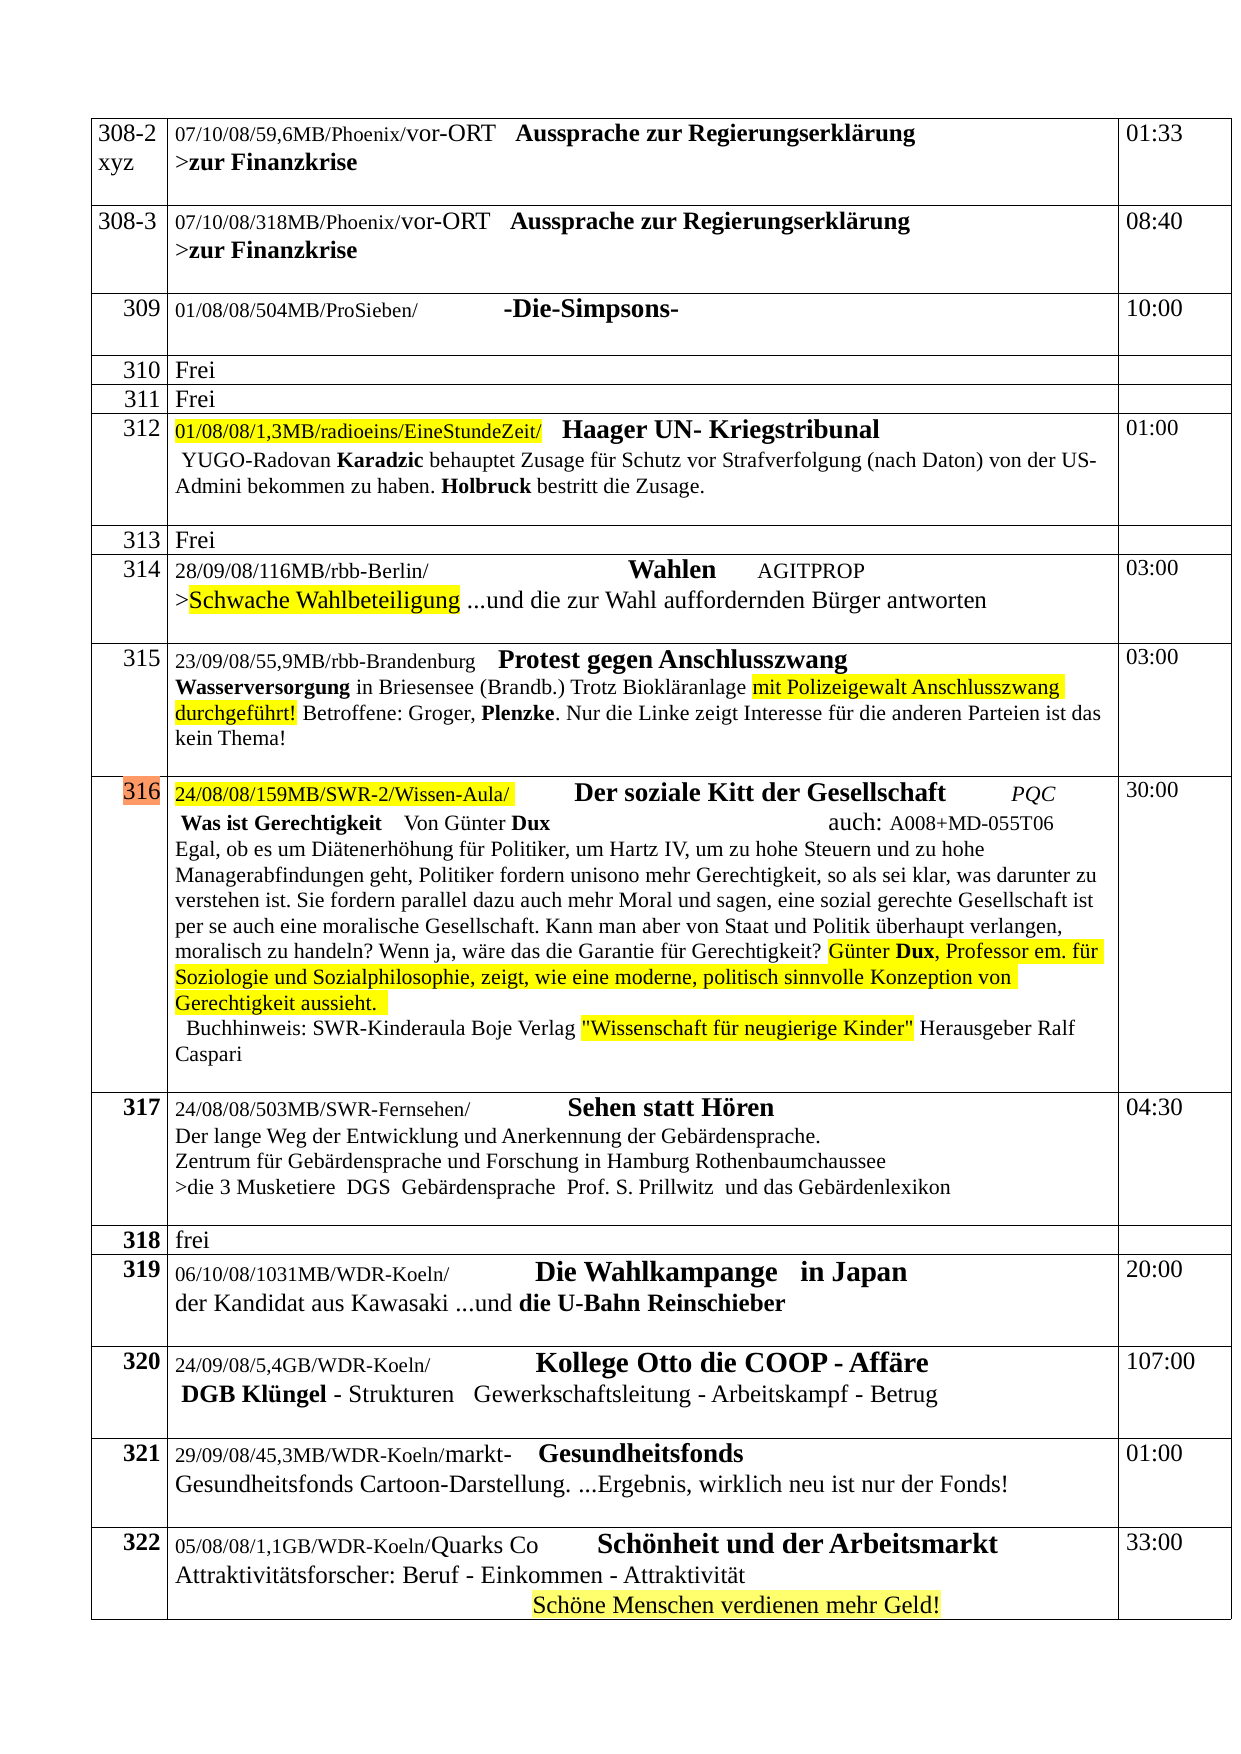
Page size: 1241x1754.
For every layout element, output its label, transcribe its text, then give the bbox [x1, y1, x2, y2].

table_cell 01:33 [1119, 119, 1231, 205]
table_cell 01/08/08/504MB/ProSieben/ -Die-Simpsons- [168, 294, 1118, 355]
table_cell 24/08/08/503MB/SWR-Fernsehen/ Sehen statt Hören Der lange Weg der Entwicklung und Anerkennung der Gebärdensprache. Zentrum für Gebärdensprache und Forschung in Hamburg Rothenbaumchaussee >die 3 Musketiere DGS Gebärdensprache Prof. S. Prillwitz und das Gebärdenlexikon [168, 1093, 1118, 1225]
table_cell 316 [92, 777, 167, 1092]
table_cell 01/08/08/1,3MB/radioeins/EineStundeZeit/ Haager UN- Kriegstribunal YUGO-Radovan Karadzic behauptet Zusage für Schutz vor Strafverfolgung (nach Daton) von der US-Admini bekommen zu haben. Holbruck bestritt die Zusage. [168, 414, 1118, 524]
table_cell 313 [92, 526, 167, 554]
table_cell 20:00 [1119, 1255, 1231, 1346]
table_cell 317 [92, 1093, 167, 1225]
table_cell [1119, 385, 1231, 413]
table_cell 24/09/08/5,4GB/WDR-Koeln/ Kollege Otto die COOP - Affäre DGB Klüngel - Strukturen Gewerkschaftsleitung - Arbeitskampf - Betrug [168, 1347, 1118, 1437]
table_cell 05/08/08/1,1GB/WDR-Koeln/Quarks Co Schönheit und der Arbeitsmarkt Attraktivitätsforscher: Beruf - Einkommen - Attraktivität Schöne Menschen verdienen mehr Geld! [168, 1528, 1118, 1618]
table_cell 308-2 xyz [92, 119, 167, 205]
table_cell 309 [92, 294, 167, 355]
table_cell 07/10/08/59,6MB/Phoenix/vor-ORT Aussprache zur Regierungserklärung >zur Finanzkrise [168, 119, 1118, 205]
table_cell 06/10/08/1031MB/WDR-Koeln/ Die Wahlkampange in Japan der Kandidat aus Kawasaki ...und die U-Bahn Reinschieber [168, 1255, 1118, 1346]
table_cell 315 [92, 644, 167, 776]
table_cell 308-3 [92, 206, 167, 293]
table_cell Frei [168, 385, 1118, 413]
table_cell 30:00 [1119, 777, 1231, 1092]
table_cell 10:00 [1119, 294, 1231, 355]
table_cell 318 [92, 1226, 167, 1254]
table_cell 04:30 [1119, 1093, 1231, 1225]
table_cell [1119, 356, 1231, 384]
table_cell 310 [92, 356, 167, 384]
table_cell 322 [92, 1528, 167, 1618]
table_cell 08:40 [1119, 206, 1231, 293]
table_cell 28/09/08/116MB/rbb-Berlin/ Wahlen AGITPROP >Schwache Wahlbeteiligung ...und die zur Wahl auffordernden Bürger antworten [168, 555, 1118, 643]
table_cell 320 [92, 1347, 167, 1437]
table_cell 24/08/08/159MB/SWR-2/Wissen-Aula/ Der soziale Kitt der Gesellschaft PQC Was ist Gerechtigkeit Von Günter Dux auch: A008+MD-055T06 Egal, ob es um Diätenerhöhung für Politiker, um Hartz IV, um zu hohe Steuern und zu hohe Managerabfindungen geht, Politiker fordern unisono mehr Gerechtigkeit, so als sei klar, was darunter zu verstehen ist. Sie fordern parallel dazu auch mehr Moral und sagen, eine sozial gerechte Gesellschaft ist per se auch eine moralische Gesellschaft. Kann man aber von Staat und Politik überhaupt verlangen, moralisch zu handeln? Wenn ja, wäre das die Garantie für Gerechtigkeit? Günter Dux, Professor em. für Soziologie und Sozialphilosophie, zeigt, wie eine moderne, politisch sinnvolle Konzeption von Gerechtigkeit aussieht. Buchhinweis: SWR-Kinderaula Boje Verlag "Wissenschaft für neugierige Kinder" Herausgeber Ralf Caspari [168, 777, 1118, 1092]
table_cell 01:00 [1119, 414, 1231, 524]
table_cell 29/09/08/45,3MB/WDR-Koeln/markt- Gesundheitsfonds Gesundheitsfonds Cartoon-Darstellung. ...Ergebnis, wirklich neu ist nur der Fonds! [168, 1439, 1118, 1527]
table_cell 107:00 [1119, 1347, 1231, 1437]
table_cell 01:00 [1119, 1439, 1231, 1527]
table_cell 07/10/08/318MB/Phoenix/vor-ORT Aussprache zur Regierungserklärung >zur Finanzkrise [168, 206, 1118, 293]
table_cell 33:00 [1119, 1528, 1231, 1618]
table_cell 319 [92, 1255, 167, 1346]
table_cell [1119, 526, 1231, 554]
table_cell 312 [92, 414, 167, 524]
table_cell frei [168, 1226, 1118, 1254]
table_cell 03:00 [1119, 555, 1231, 643]
table_cell Frei [168, 526, 1118, 554]
table_cell 321 [92, 1439, 167, 1527]
table_cell Frei [168, 356, 1118, 384]
table_cell 314 [92, 555, 167, 643]
table_cell [1119, 1226, 1231, 1254]
table_cell 311 [92, 385, 167, 413]
table_cell 03:00 [1119, 644, 1231, 776]
table_cell 23/09/08/55,9MB/rbb-Brandenburg Protest gegen Anschlusszwang Wasserversorgung in Briesensee (Brandb.) Trotz Biokläranlage mit Polizeigewalt Anschlusszwang durchgeführt! Betroffene: Groger, Plenzke. Nur die Linke zeigt Interesse für die anderen Parteien ist das kein Thema! [168, 644, 1118, 776]
